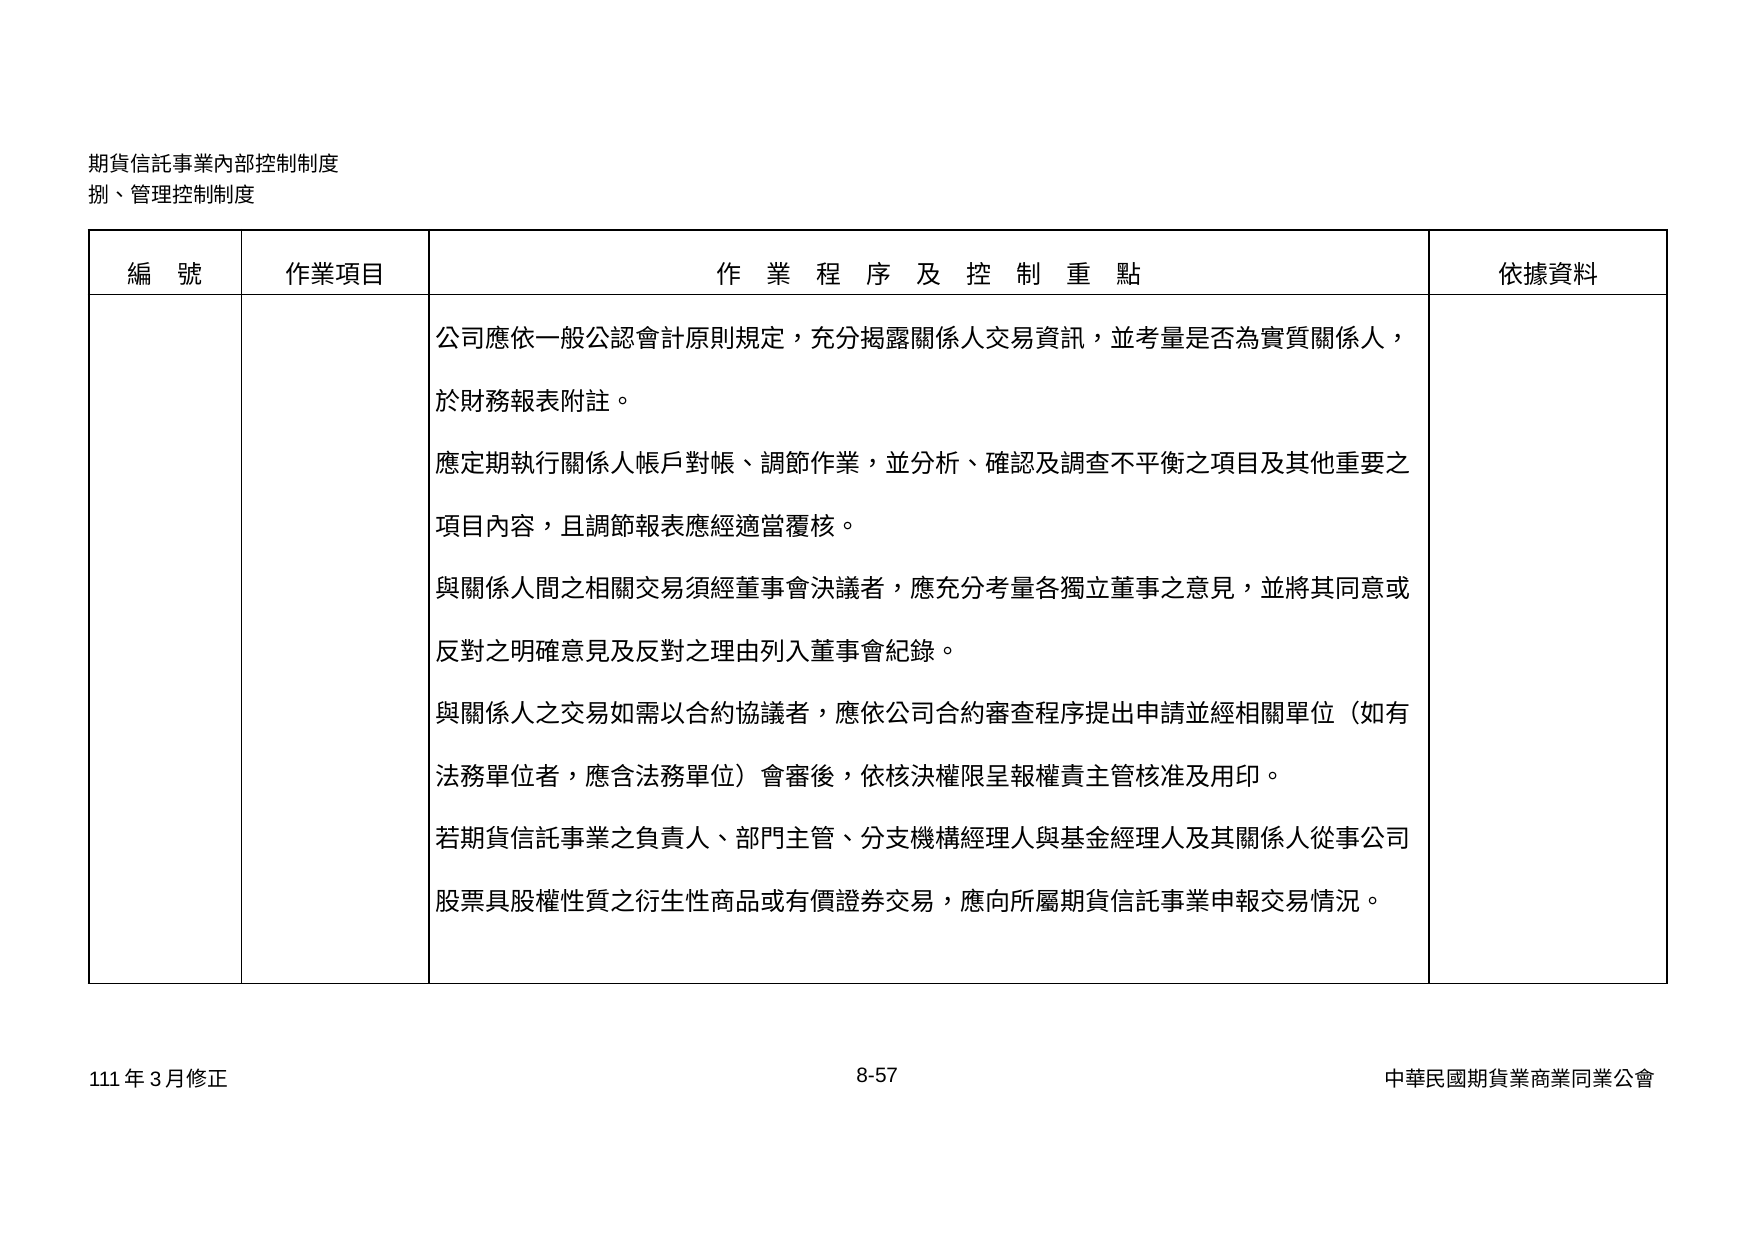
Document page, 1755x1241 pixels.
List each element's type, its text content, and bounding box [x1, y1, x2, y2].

table_header 作業項目 [242, 231, 428, 293]
table_header 作 業 程 序 及 控 制 重 點 [430, 231, 1428, 293]
table_cell 作業程序： 依據一般公認會計原則規範，凡具有下列情形之一者，即視為本公司之集團企業： 與本公司屬母公司、子公司及聯屬公司關係者。 本公司與其關係人總計持有他公司超過半數之已發行有表決權股份總數或資本總額；或他公司與其關係人總計持有本公司超過半數之已發行有表決權股份總數或資本總額者。 本公司直接或間接控制他公司之人事、財務或業務經營者；或他公司直接或間接控制本公司之人事、財務或業務經營者。 本公司與他公司相互投資各達對方有表決權之股份總數或資本總額三分之一以上者，並互可直接或間接控制對方之人事、財務或業務經營者。 對本公司採權益法評價之他投資公司與其之關係人總計持有本公司超過半數之已發行有表決權股份者；或本公司與其關係人總計持有本公司採權益法評價之他投資公司超過半數之已發行有表決權股份者。 本公司與他公司之已發行有表決權之股份總數或資本總額，均有半數以上為相同之股東持有或出資者。 本公司與他公司之董事、監察人及總經理合計有半數以上相同者。其計算方式係包括該等人員之配偶、子女及具二親等以內之親屬關係者在內。 依據一般公認會計原則規範，凡具有下列情形之一者，即視為本公司之關係人： 本公司採權益法評價之被投資公司。 對本公司之投資採權益法評價之投資公司。 本公司董事長或總經理與他公司之董事長或總經理為同一人。 受本公司捐贈之金額達實收基金總額三分之一以上之財團法人。 本公司之董事、監察人、總經理、協理及直屬總經理之部門主管。 本公司之董事、監察人、總經理之配偶。 本公司之董事長、總經理之二親等以內親屬。 關係人、特定公司及集團企業間交易項目及處理之限制 本公司與集團企業、特定公司或關係人之交易，包括： 進銷貨。 財產交易及長期股權投資。 承租及出租不動產。 受託代銷或委託代銷及佣金收付。 資金融通及利息收付。 背書保證。 會計單位應將關係人交易，就下列事項，定期統計彙整： 關係人名稱。 與關係人之關係。 交易內容及其價格與付款條件。 關係人交易之對帳、調節與清算：應定期執行關係人帳戶對帳、調節作業，並分析、確認及調查不平衡之項目及其他重要之項目內容，且調節報表應經適當覆核。 本公司集團企業、特定公司或關係人之間有關資產或長期股權投資等交易時，依本公司「不動產及設備取得或增添作業辦法」辦理。 公司與關係人、特定公司及集團企業間應保持獨立，與關係人、特定公司及集團企業間之交易不得違反常規，以免發生利益輸送之情事。 發行人應依一般公認會計原則規定，充分揭露關係人交易資訊，並考量是否為實質關係人，並依照一般公認會計原則規定，於財務報表附註。 關係人交易合約管理：與關係人之交易如需以合約協議者，應依公司合約審查程序提出申請並經相關單位（如有法務單位者，應含法務單位）會審後，依核決權限呈報權責主管核准及用印。 公司與關係人間之取得或處分資產、衍生性商品交易、進行企業合併、分割、收購或股份受讓而取得或處分之資產，應依照「公開發行公司取得或處分資產處理準則」及公司「取得或處分資產處理程序」辦理；與關係人之間有背書保證或資金融通需求時，應依照「公開發行公司資金貸與及背書保證處理準則」及公司「背書保證作業程序」、「資金貸與他人作業程序」辦理。 與關係人間之相關交易須經董事會決議者，應充分考量各獨立董事之意見，並將其同意或反對之明確意見及反對之理由列入董事會紀錄。 董事對於會議所列議案如涉有本身利害關係致損及公司利益之虞者，應自行迴避，不得加入表決，亦不得代理其他董事行使其表決權。 與關係人交易程序應依照公司既定之政策或程序執行。 財務報表各相關科目之附註中揭露有關資訊應依公司之會計制度之規定辦理。 若期貨信託事業之負責人、部門主管、分支機構經理人與基金經理人及其關係人從公司股票具股權性質之衍生性商品或有價證券交易，應向所屬期貨信託事業申報交易情況。其權責單位應依照主管機關之規定申報上述之資料範圍、交易及投資標的。 控制重點： 公司應依一般公認會計原則規定，充分揭露關係人交易資訊，並考量是否為實質關係人，於財務報表附註。 應定期執行關係人帳戶對帳、調節作業，並分析、確認及調查不平衡之項目及其他重要之項目內容，且調節報表應經適當覆核。 與關係人間之相關交易須經董事會決議者，應充分考量各獨立董事之意見，並將其同意或反對之明確意見及反對之理由列入董事會紀錄。 與關係人之交易如需以合約協議者，應依公司合約審查程序提出申請並經相關單位（如有法務單位者，應含法務單位）會審後，依核決權限呈報權責主管核准及用印。 若期貨信託事業之負責人、部門主管、分支機構經理人與基金經理人及其關係人從事公司股票具股權性質之衍生性商品或有價證券交易，應向所屬期貨信託事業申報交易情況。 [430, 295, 1428, 983]
table_cell 法令規章： 公司之會計制度 證券發行人財務報告編製準則 一般公認會計原則 公開發行公司取得或處分資產處理準則 公開發行公司資金貸與及背書保證處理準則 證券暨期貨市場各服務事業建立內部控制制度處理準則 期貨信託事業管理規則第55條 使用表單： 無。 [1430, 295, 1666, 983]
table_cell [242, 295, 428, 983]
table_cell [90, 295, 241, 983]
table_header 依據資料 [1430, 231, 1666, 293]
table_header 編 號 [90, 231, 241, 293]
